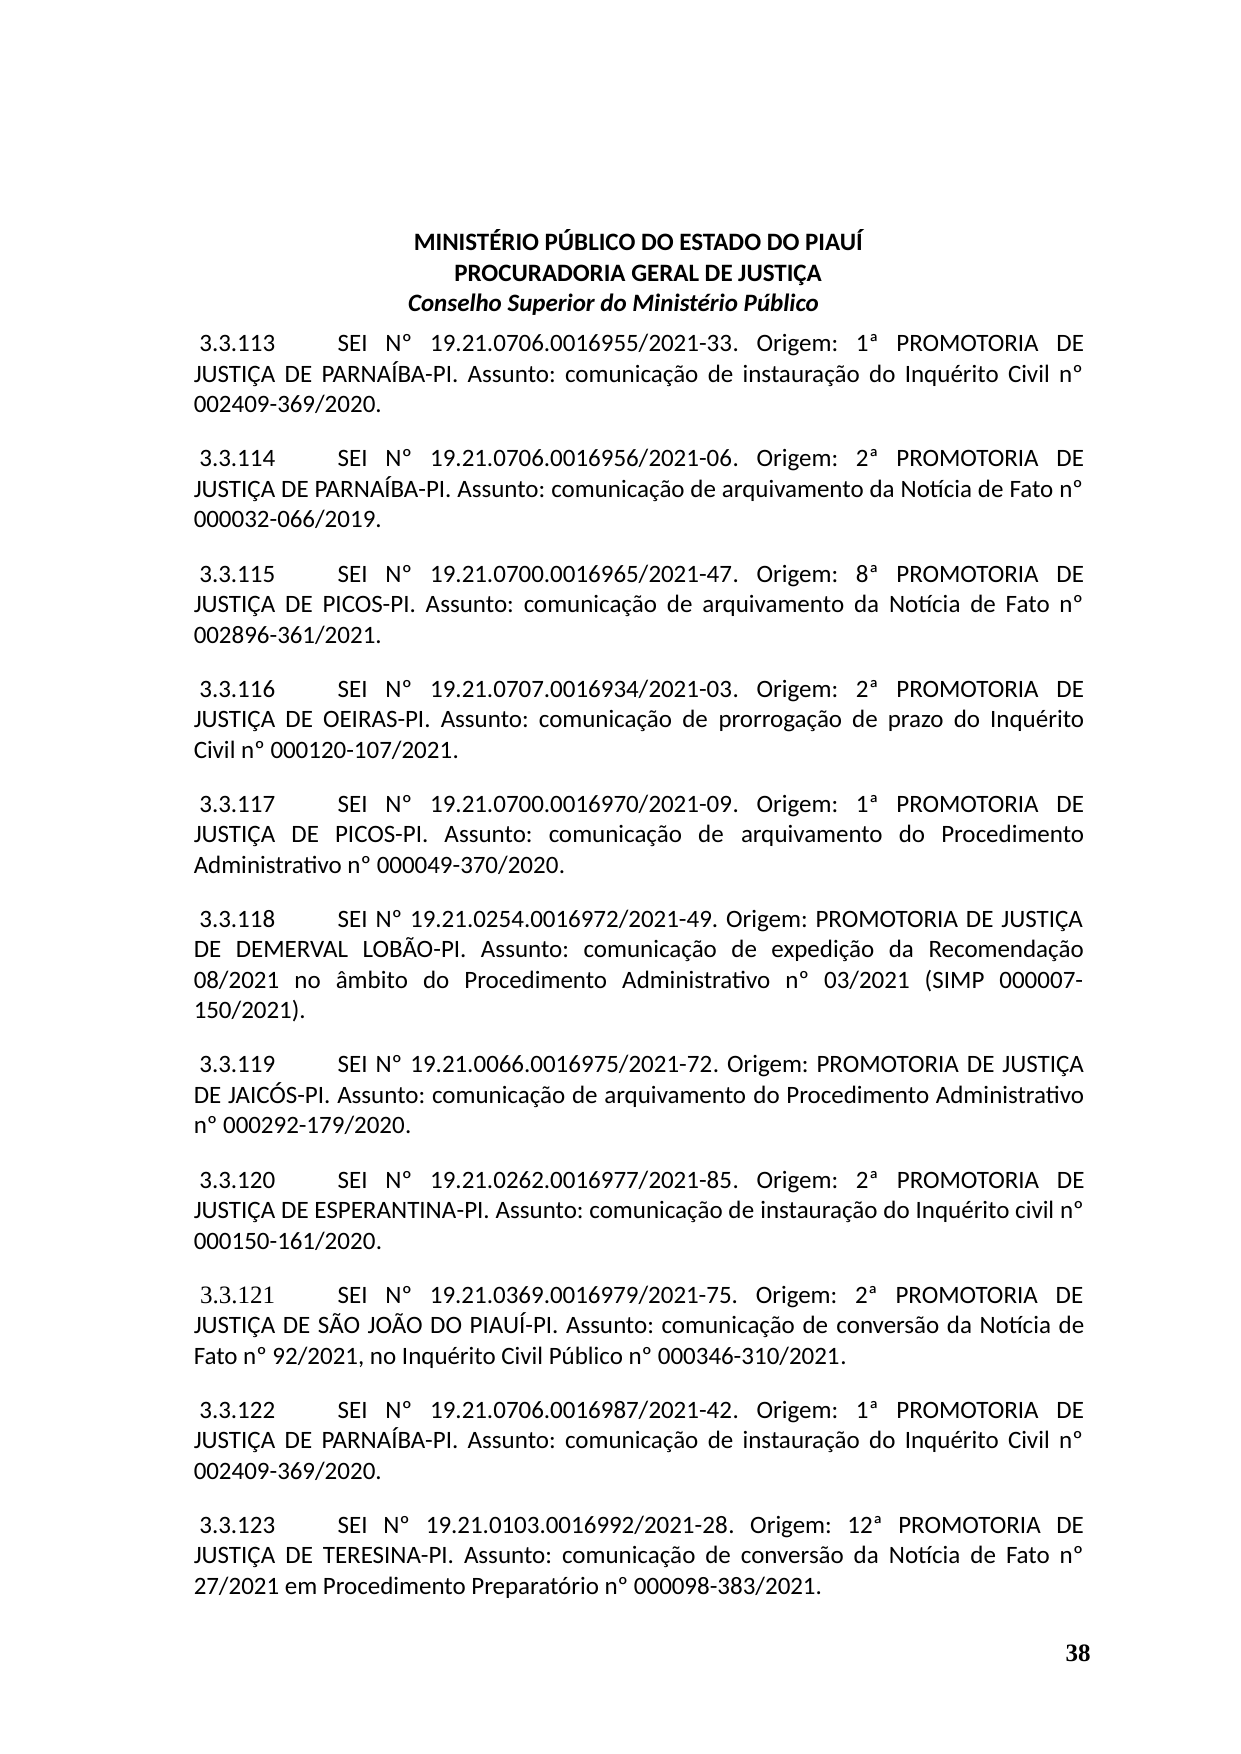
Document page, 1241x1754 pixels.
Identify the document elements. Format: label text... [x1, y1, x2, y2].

list SEI Nº 19.21.0706.0016955/2021-33. Origem: 1ª PROMOTORIA DE JUSTIÇA DE PARNAÍBA-PI. Assunto: comunicação de instauração do Inquérito Civil nº 002409-369/2020. [193, 327, 1084, 419]
list SEI Nº 19.21.0706.0016987/2021-42. Origem: 1ª PROMOTORIA DE JUSTIÇA DE PARNAÍBA-PI. Assunto: comunicação de instauração do Inquérito Civil nº 002409-369/2020. [193, 1394, 1084, 1486]
list SEI Nº 19.21.0706.0016956/2021-06. Origem: 2ª PROMOTORIA DE JUSTIÇA DE PARNAÍBA-PI. Assunto: comunicação de arquivamento da Notícia de Fato nº 000032-066/2019. [193, 443, 1084, 534]
list SEI Nº 19.21.0700.0016970/2021-09. Origem: 1ª PROMOTORIA DE JUSTIÇA DE PICOS-PI. Assunto: comunicação de arquivamento do Procedimento Administrativo nº 000049-370/2020. [193, 788, 1084, 879]
list SEI Nº 19.21.0262.0016977/2021-85. Origem: 2ª PROMOTORIA DE JUSTIÇA DE ESPERANTINA-PI. Assunto: comunicação de instauração do Inquérito civil nº 000150-161/2020. [193, 1164, 1084, 1255]
list SEI Nº 19.21.0707.0016934/2021-03. Origem: 2ª PROMOTORIA DE JUSTIÇA DE OEIRAS-PI. Assunto: comunicação de prorrogação de prazo do Inquérito Civil nº 000120-107/2021. [193, 673, 1084, 764]
list SEI Nº 19.21.0369.0016979/2021-75. Origem: 2ª PROMOTORIA DE JUSTIÇA DE SÃO JOÃO DO PIAUÍ-PI. Assunto: comunicação de conversão da Notícia de Fato nº 92/2021, no Inquérito Civil Público nº 000346-310/2021. [193, 1279, 1084, 1370]
list SEI Nº 19.21.0103.0016992/2021-28. Origem: 12ª PROMOTORIA DE JUSTIÇA DE TERESINA-PI. Assunto: comunicação de conversão da Notícia de Fato nº 27/2021 em Procedimento Preparatório nº 000098-383/2021. [193, 1509, 1084, 1601]
list SEI Nº 19.21.0066.0016975/2021-72. Origem: PROMOTORIA DE JUSTIÇA DE JAICÓS-PI. Assunto: comunicação de arquivamento do Procedimento Administrativo nº 000292-179/2020. [193, 1049, 1084, 1140]
list SEI Nº 19.21.0700.0016965/2021-47. Origem: 8ª PROMOTORIA DE JUSTIÇA DE PICOS-PI. Assunto: comunicação de arquivamento da Notícia de Fato nº 002896-361/2021. [193, 558, 1084, 649]
list SEI Nº 19.21.0254.0016972/2021-49. Origem: PROMOTORIA DE JUSTIÇA DE DEMERVAL LOBÃO-PI. Assunto: comunicação de expedição da Recomendação 08/2021 no âmbito do Procedimento Administrativo nº 03/2021 (SIMP 000007-150/2021). [193, 903, 1084, 1025]
